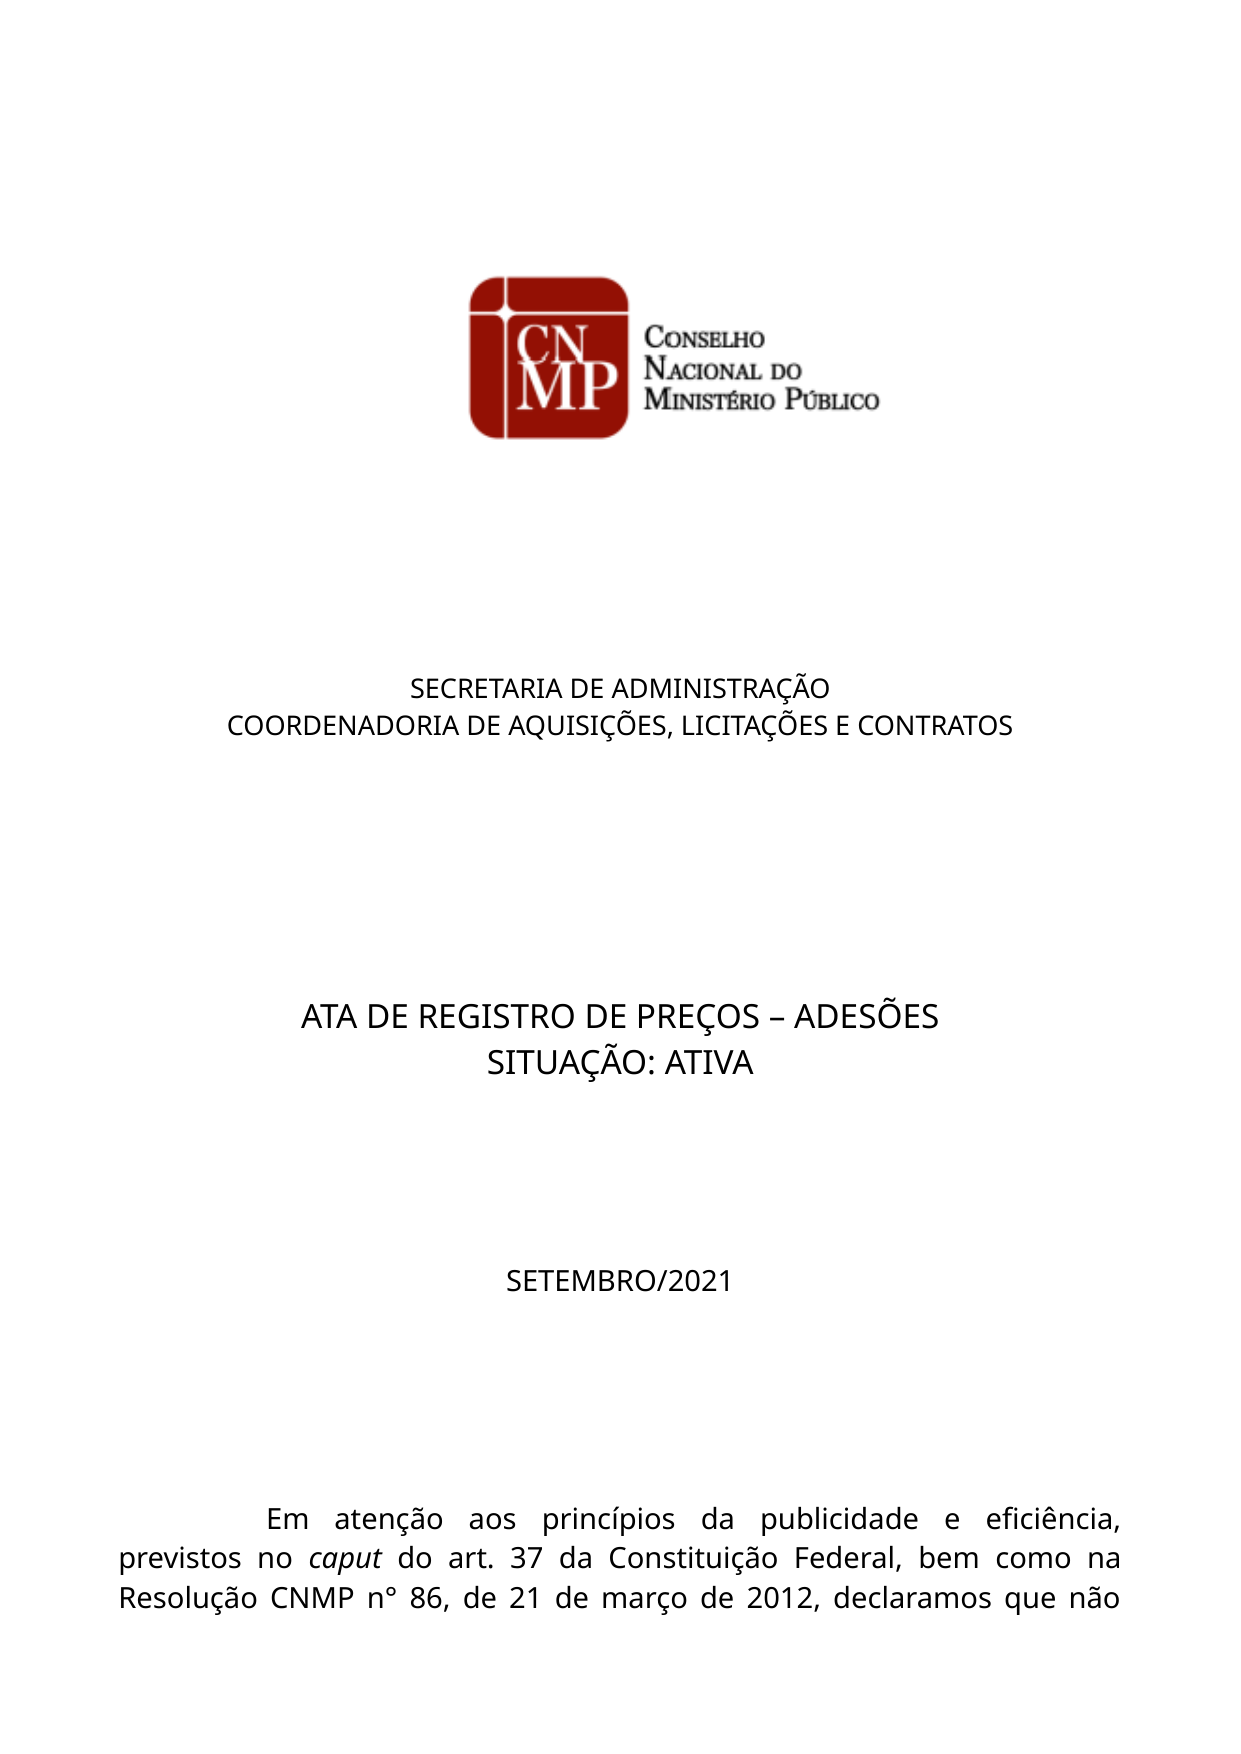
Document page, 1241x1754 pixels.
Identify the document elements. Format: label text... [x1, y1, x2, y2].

text ATA DE REGISTRO DE PREÇOS – ADESÕES [118, 993, 1122, 1038]
text SETEMBRO/2021 [118, 1260, 1122, 1299]
text SECRETARIA DE ADMINISTRAÇÃO [118, 669, 1122, 706]
text COORDENADORIA DE AQUISIÇÕES, LICITAÇÕES E CONTRATOS [118, 706, 1122, 743]
text SITUAÇÃO: ATIVA [118, 1038, 1122, 1084]
text Em atenção aos princípios da publicidade e eficiência, previstos no caput do art. 37 da Constituição Federal, bem como na Resolução CNMP n° 86, de 21 de março de 2012, declaramos que não [118, 1498, 1122, 1617]
